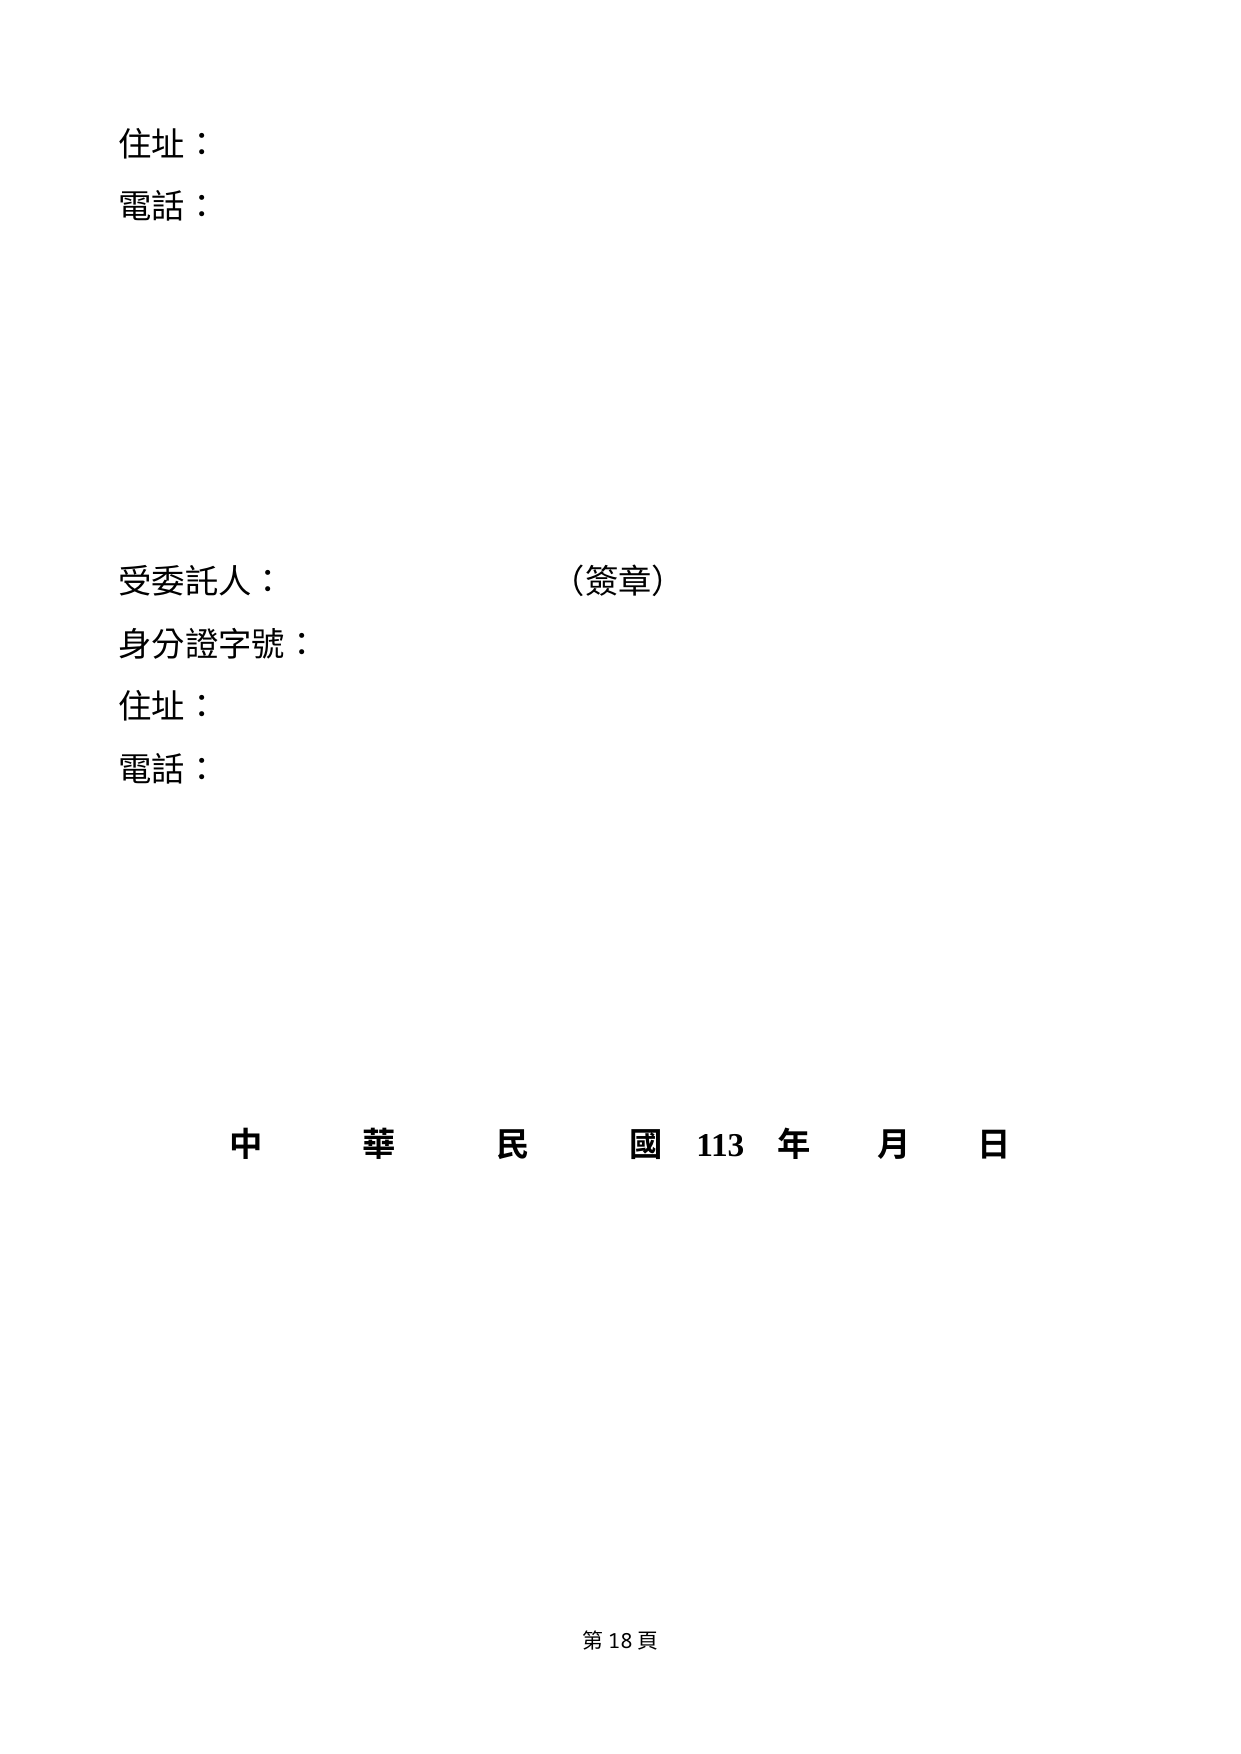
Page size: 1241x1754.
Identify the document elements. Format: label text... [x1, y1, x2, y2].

text 住址： [118, 662, 1122, 725]
text 身分證字號： [118, 600, 1122, 662]
text 電話： [118, 162, 1122, 225]
text 受委託人： （簽章） [118, 537, 1122, 600]
text 中 華 民 國 113 年 月 日 [118, 1100, 1122, 1162]
text 電話： [118, 725, 1122, 787]
text 住址： [118, 100, 1122, 162]
